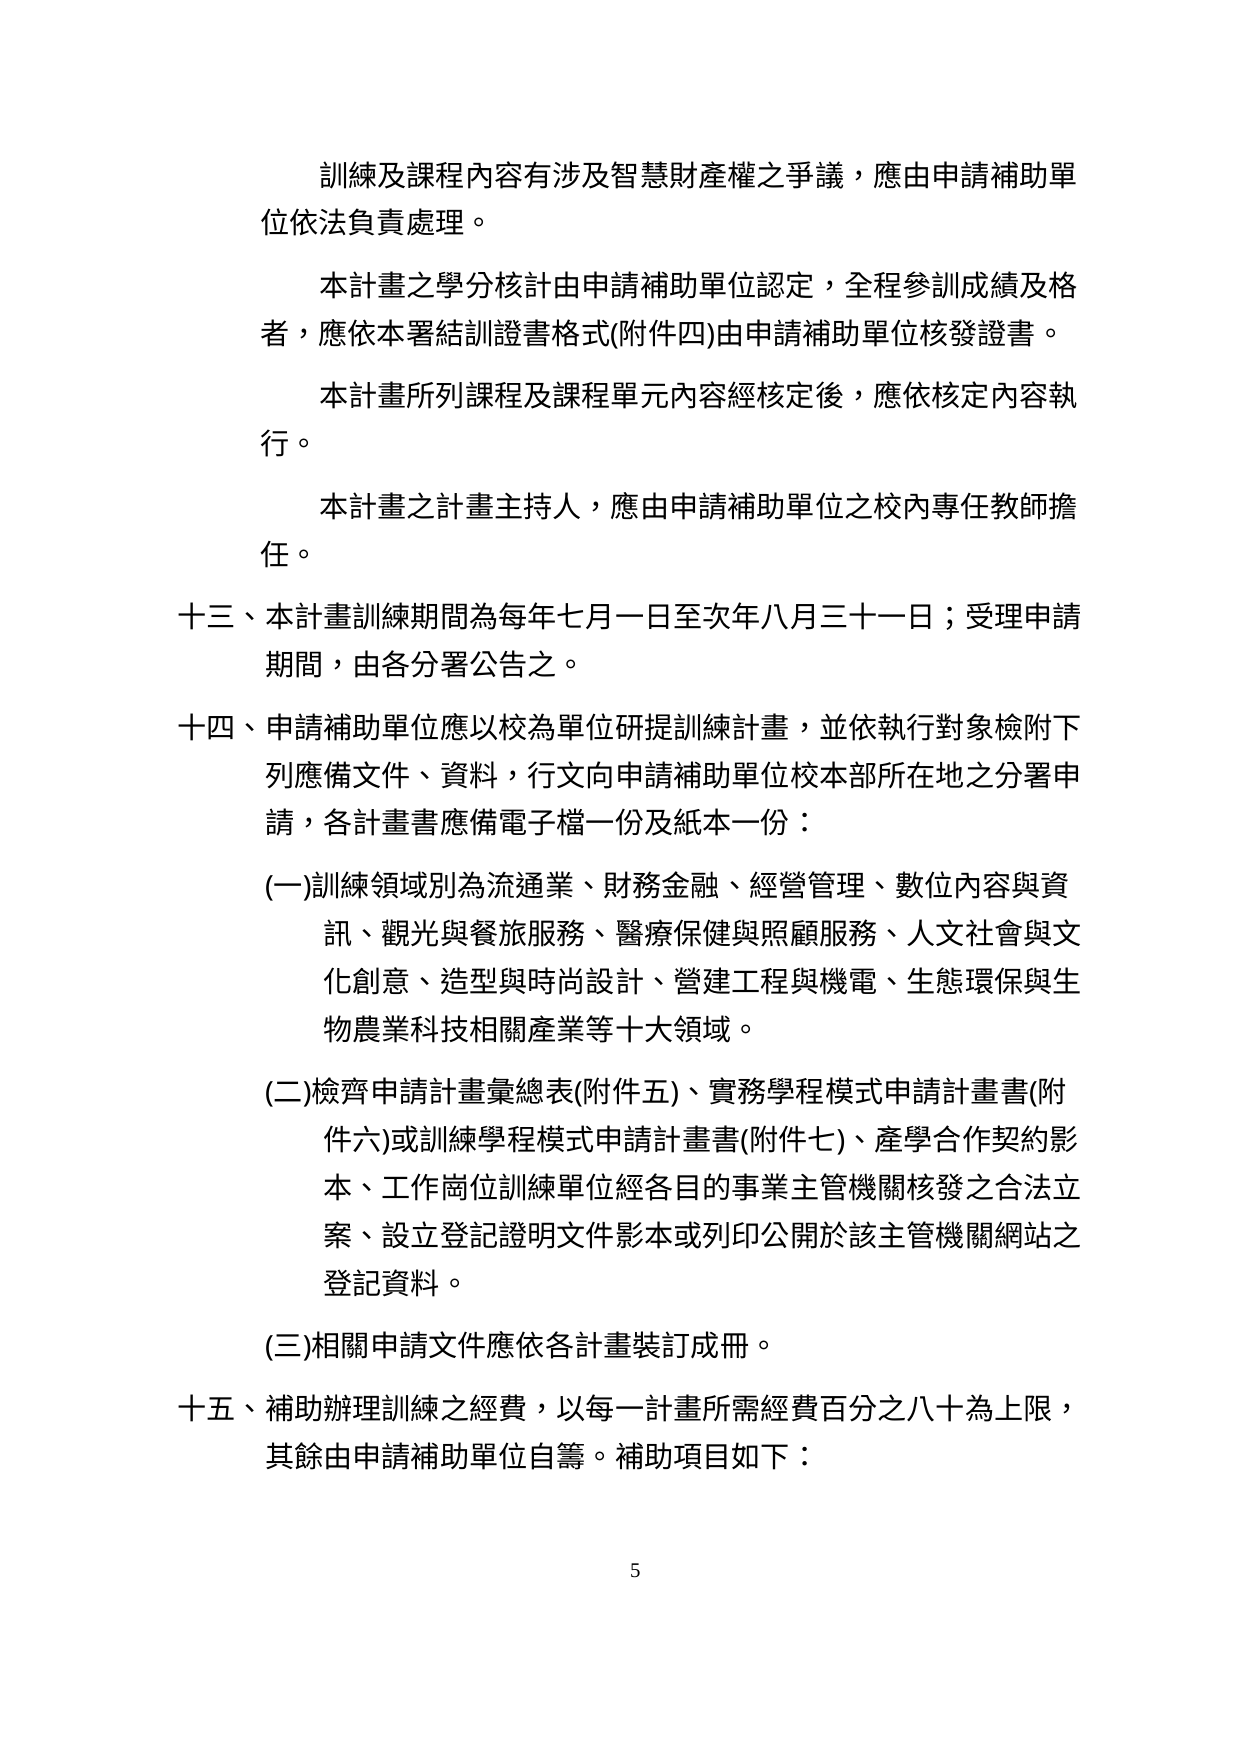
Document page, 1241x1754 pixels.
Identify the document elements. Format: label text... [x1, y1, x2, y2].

text 十五、補助辦理訓練之經費，以每一計畫所需經費百分之八十為上限，其餘由申請補助單位自籌。補助項目如下： [177, 1381, 1092, 1477]
text (二)檢齊申請計畫彙總表(附件五)、實務學程模式申請計畫書(附件六)或訓練學程模式申請計畫書(附件七)、產學合作契約影本、工作崗位訓練單位經各目的事業主管機關核發之合法立案、設立登記證明文件影本或列印公開於該主管機關網站之登記資料。 [265, 1064, 1082, 1304]
text 十四、申請補助單位應以校為單位研提訓練計畫，並依執行對象檢附下列應備文件、資料，行文向申請補助單位校本部所在地之分署申請，各計畫書應備電子檔一份及紙本一份： [177, 700, 1092, 843]
text (三)相關申請文件應依各計畫裝訂成冊。 [265, 1318, 1082, 1366]
text (一)訓練領域別為流通業、財務金融、經營管理、數位內容與資訊、觀光與餐旅服務、醫療保健與照顧服務、人文社會與文化創意、造型與時尚設計、營建工程與機電、生態環保與生物農業科技相關產業等十大領域。 [265, 858, 1082, 1050]
text 本計畫之學分核計由申請補助單位認定，全程參訓成績及格者，應依本署結訓證書格式(附件四)由申請補助單位核發證書。 [260, 258, 1092, 354]
text 本計畫所列課程及課程單元內容經核定後，應依核定內容執行。 [260, 368, 1092, 464]
text 本計畫之計畫主持人，應由申請補助單位之校內專任教師擔任。 [260, 479, 1092, 575]
text 訓練及課程內容有涉及智慧財產權之爭議，應由申請補助單位依法負責處理。 [260, 148, 1092, 243]
text 十三、本計畫訓練期間為每年七月一日至次年八月三十一日；受理申請期間，由各分署公告之。 [177, 589, 1092, 685]
